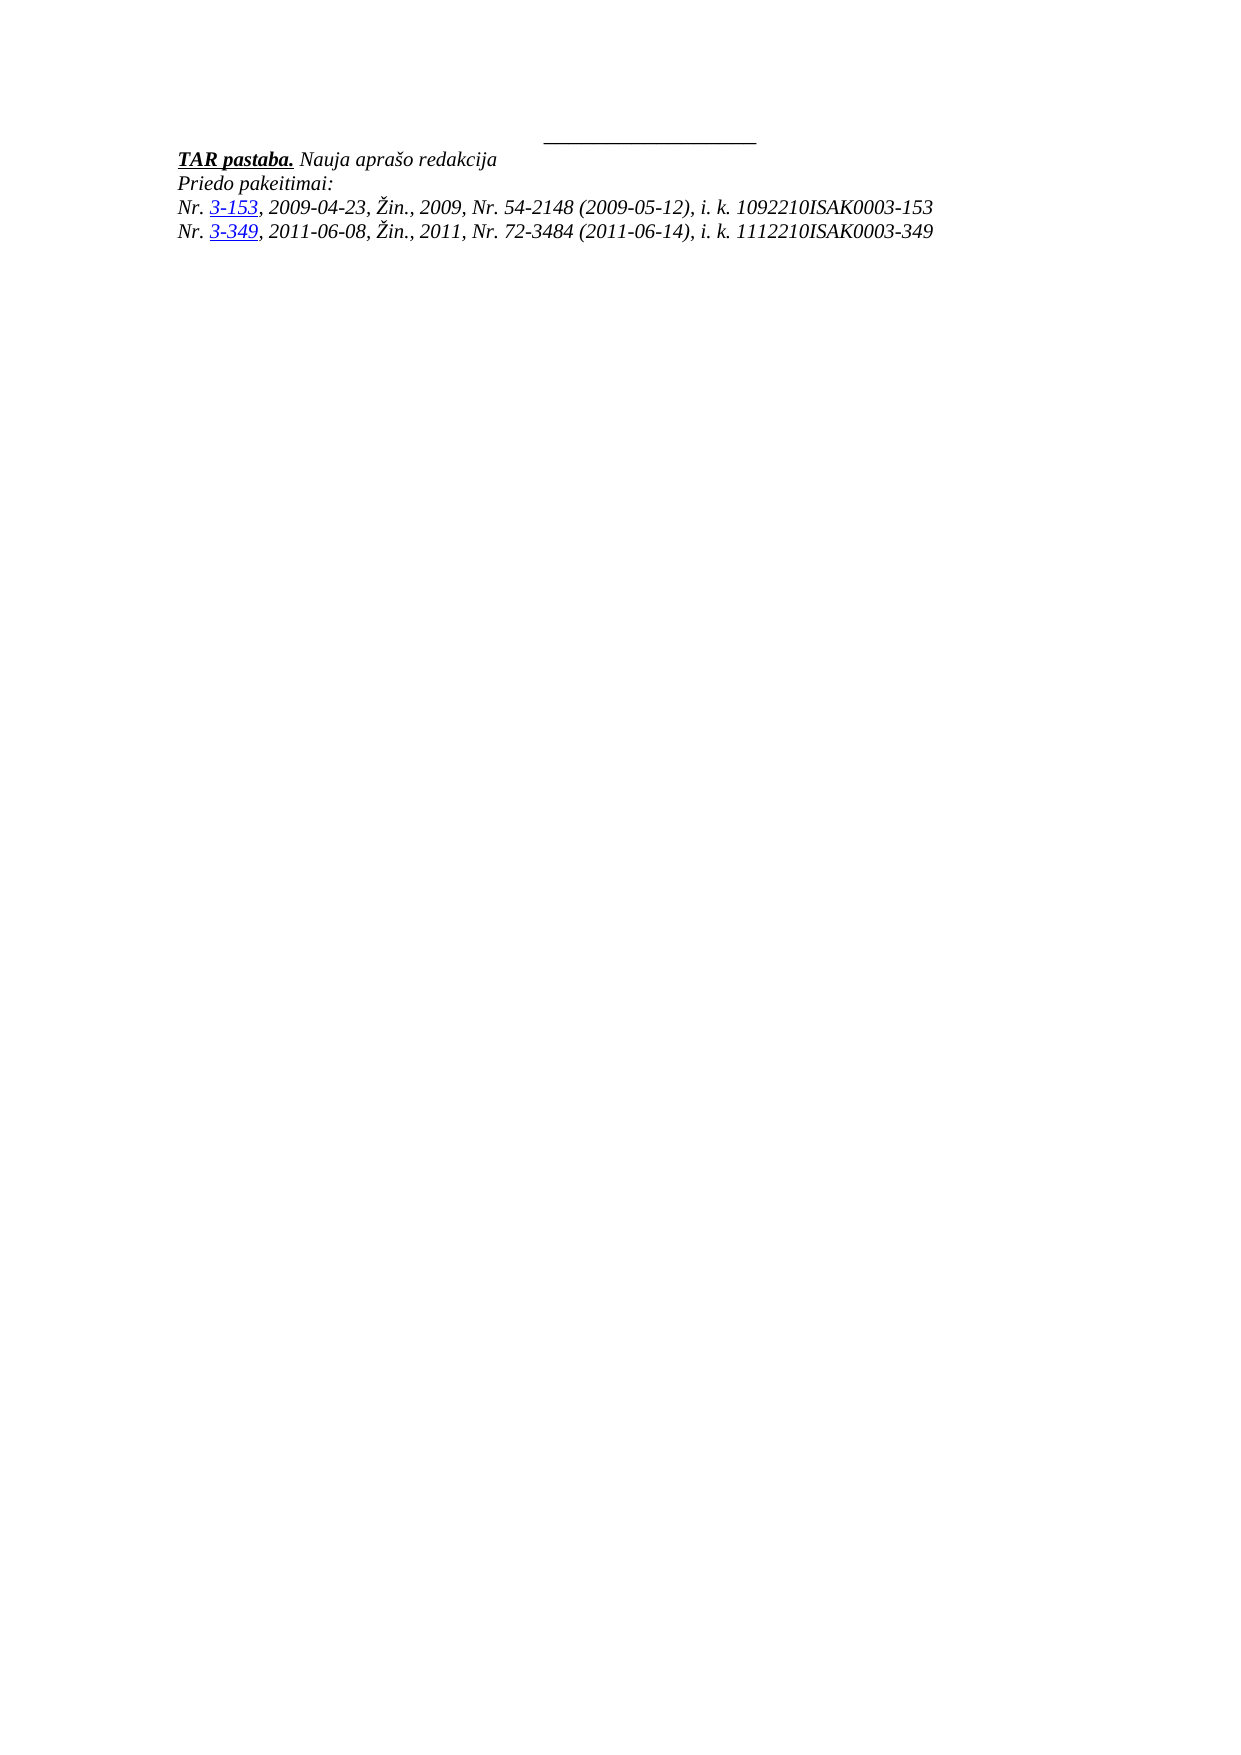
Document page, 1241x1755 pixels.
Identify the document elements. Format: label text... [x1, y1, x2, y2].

text _________________ [177, 118, 1122, 147]
text TAR pastaba. Nauja aprašo redakcija [177, 147, 1122, 171]
text Nr. 3-349, 2011-06-08, Žin., 2011, Nr. 72-3484 (2011-06-14), i. k. 1112210ISAK0003-349 [177, 219, 1122, 243]
text Priedo pakeitimai: [177, 171, 1122, 195]
text Nr. 3-153, 2009-04-23, Žin., 2009, Nr. 54-2148 (2009-05-12), i. k. 1092210ISAK0003-153 [177, 195, 1122, 219]
